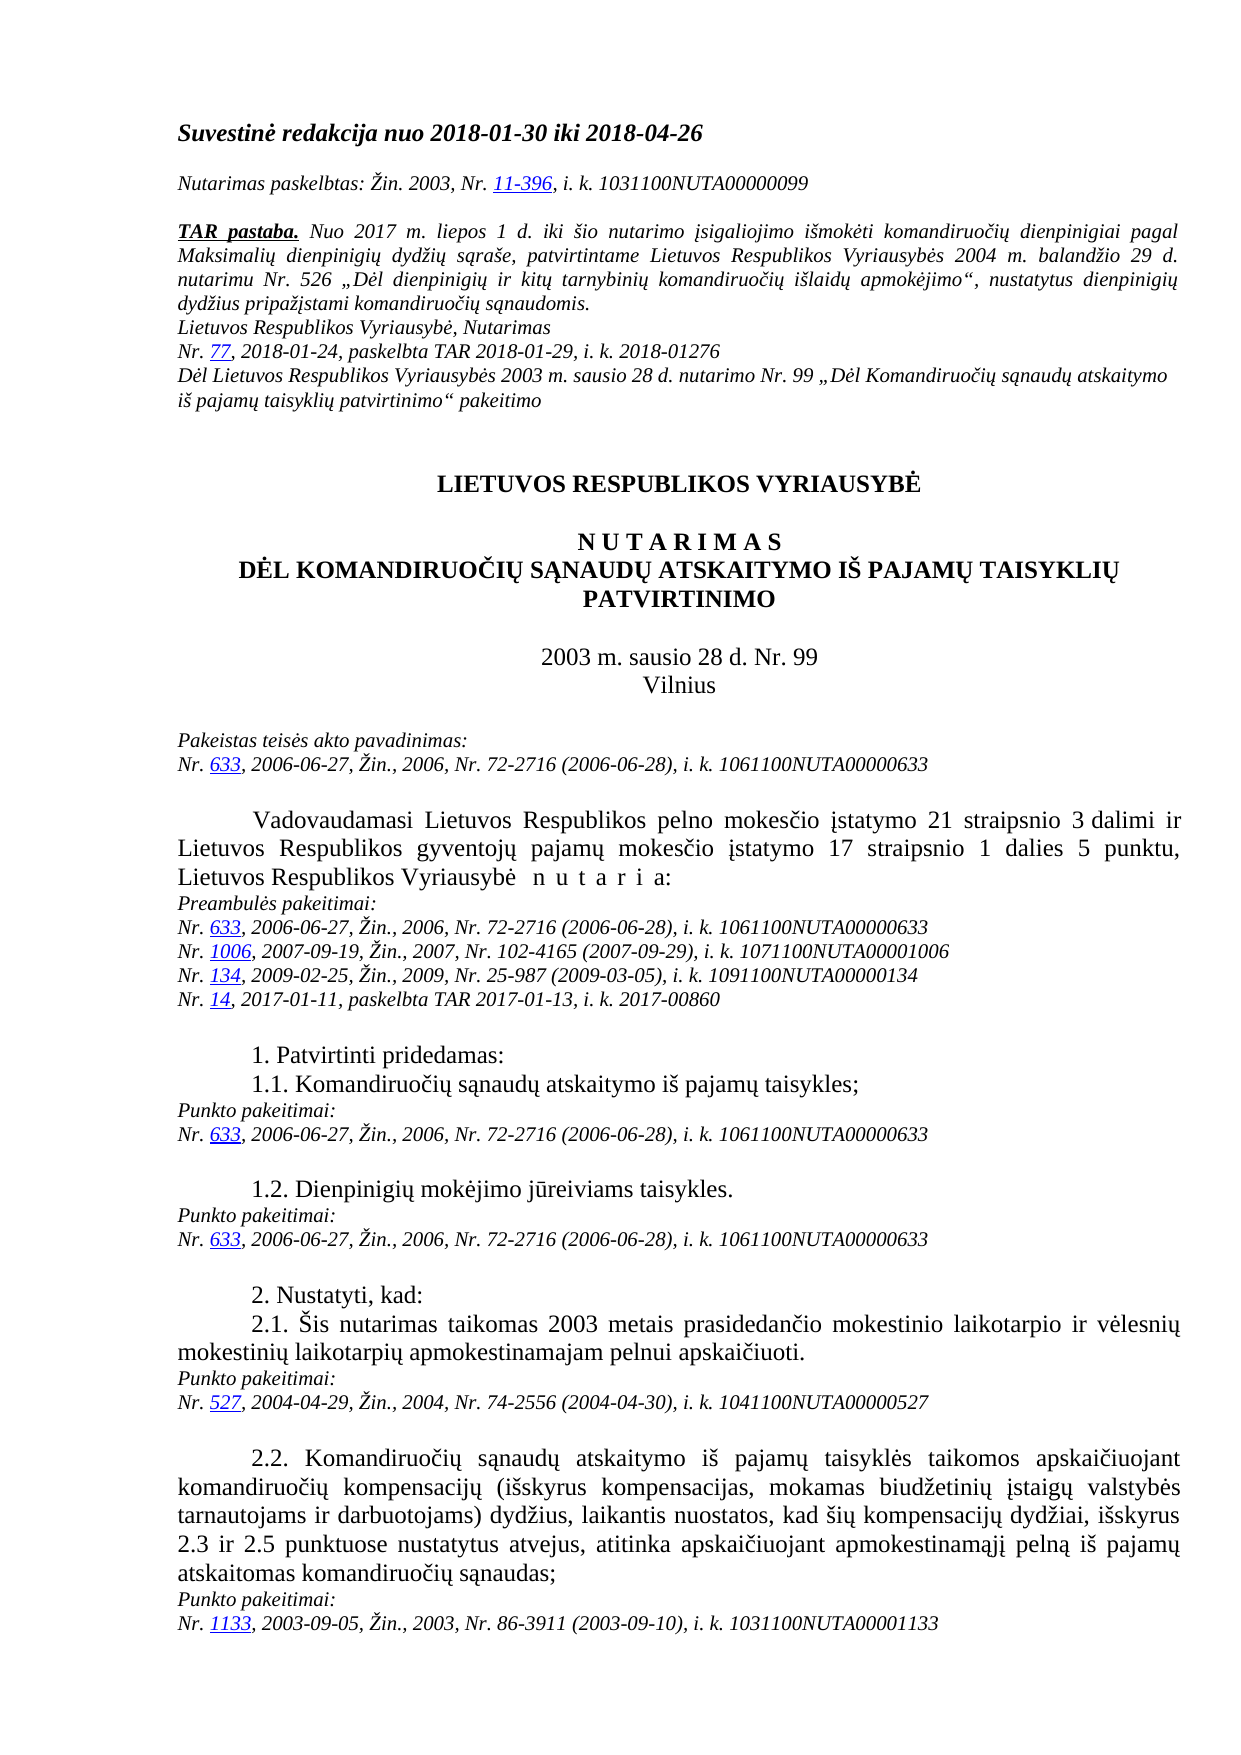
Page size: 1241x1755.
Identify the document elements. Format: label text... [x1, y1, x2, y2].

text TAR pastaba. Nuo 2017 m. liepos 1 d. iki šio nutarimo įsigaliojimo išmokėti komandiruočių dienpinigiai pagal Maksimalių dienpinigių dydžių sąraše, patvirtintame Lietuvos Respublikos Vyriausybės 2004 m. balandžio 29 d. nutarimu Nr. 526 „Dėl dienpinigių ir kitų tarnybinių komandiruočių išlaidų apmokėjimo“, nustatytus dienpinigių dydžius pripažįstami komandiruočių sąnaudomis. [177, 219, 1181, 315]
text 2.1. Šis nutarimas taikomas 2003 metais prasidedančio mokestinio laikotarpio ir vėlesnių mokestinių laikotarpių apmokestinamajam pelnui apskaičiuoti. [177, 1309, 1181, 1366]
text Nr. 134, 2009-02-25, Žin., 2009, Nr. 25-987 (2009-03-05), i. k. 1091100NUTA00000134 [177, 963, 1181, 987]
text Nr. 1133, 2003-09-05, Žin., 2003, Nr. 86-3911 (2003-09-10), i. k. 1031100NUTA00001133 [177, 1611, 1181, 1635]
text Punkto pakeitimai: [177, 1097, 1181, 1122]
text Suvestinė redakcija nuo 2018-01-30 iki 2018-04-26 [177, 118, 1181, 147]
text Nr. 527, 2004-04-29, Žin., 2004, Nr. 74-2556 (2004-04-30), i. k. 1041100NUTA00000527 [177, 1390, 1181, 1414]
text Nr. 14, 2017-01-11, paskelbta TAR 2017-01-13, i. k. 2017-00860 [177, 987, 1181, 1011]
text 1.1. Komandiruočių sąnaudų atskaitymo iš pajamų taisykles; [177, 1069, 1181, 1097]
text Nutarimas paskelbtas: Žin. 2003, Nr. 11-396, i. k. 1031100NUTA00000099 [177, 171, 1181, 195]
text Punkto pakeitimai: [177, 1587, 1181, 1611]
text Preambulės pakeitimai: [177, 891, 1181, 915]
text N U T A R I M A S [177, 527, 1181, 555]
text 2.2. Komandiruočių sąnaudų atskaitymo iš pajamų taisyklės taikomos apskaičiuojant komandiruočių kompensacijų (išskyrus kompensacijas, mokamas biudžetinių įstaigų valstybės tarnautojams ir darbuotojams) dydžius, laikantis nuostatos, kad šių kompensacijų dydžiai, išskyrus 2.3 ir 2.5 punktuose nustatytus atvejus, atitinka apskaičiuojant apmokestinamąjį pelną iš pajamų atskaitomas komandiruočių sąnaudas; [177, 1443, 1181, 1587]
text Nr. 1006, 2007-09-19, Žin., 2007, Nr. 102-4165 (2007-09-29), i. k. 1071100NUTA00001006 [177, 939, 1181, 963]
text Nr. 633, 2006-06-27, Žin., 2006, Nr. 72-2716 (2006-06-28), i. k. 1061100NUTA00000633 [177, 752, 1181, 776]
text Nr. 77, 2018-01-24, paskelbta TAR 2018-01-29, i. k. 2018-01276 [177, 339, 1181, 363]
text 1. Patvirtinti pridedamas: [177, 1040, 1181, 1069]
text LIETUVOS RESPUBLIKOS VYRIAUSYBĖ [177, 469, 1181, 498]
text Nr. 633, 2006-06-27, Žin., 2006, Nr. 72-2716 (2006-06-28), i. k. 1061100NUTA00000633 [177, 1227, 1181, 1251]
text DĖL KOMANDIRUOČIŲ SĄNAUDŲ ATSKAITYMO IŠ PAJAMŲ TAISYKLIŲ PATVIRTINIMO [177, 555, 1181, 613]
text Vadovaudamasi Lietuvos Respublikos pelno mokesčio įstatymo 21 straipsnio 3 dalimi ir Lietuvos Respublikos gyventojų pajamų mokesčio įstatymo 17 straipsnio 1 dalies 5 punktu, Lietuvos Respublikos Vyriausybė nutaria: [177, 805, 1181, 891]
text Punkto pakeitimai: [177, 1203, 1181, 1227]
text Dėl Lietuvos Respublikos Vyriausybės 2003 m. sausio 28 d. nutarimo Nr. 99 „Dėl Komandiruočių sąnaudų atskaitymo iš pajamų taisyklių patvirtinimo“ pakeitimo [177, 363, 1181, 412]
text Nr. 633, 2006-06-27, Žin., 2006, Nr. 72-2716 (2006-06-28), i. k. 1061100NUTA00000633 [177, 915, 1181, 939]
text Nr. 633, 2006-06-27, Žin., 2006, Nr. 72-2716 (2006-06-28), i. k. 1061100NUTA00000633 [177, 1122, 1181, 1146]
text 2003 m. sausio 28 d. Nr. 99 [177, 642, 1181, 670]
text 2. Nustatyti, kad: [177, 1280, 1181, 1309]
text Pakeistas teisės akto pavadinimas: [177, 728, 1181, 752]
text 1.2. Dienpinigių mokėjimo jūreiviams taisykles. [177, 1174, 1181, 1203]
text Punkto pakeitimai: [177, 1366, 1181, 1390]
text Lietuvos Respublikos Vyriausybė, Nutarimas [177, 315, 1181, 339]
text Vilnius [177, 670, 1181, 699]
